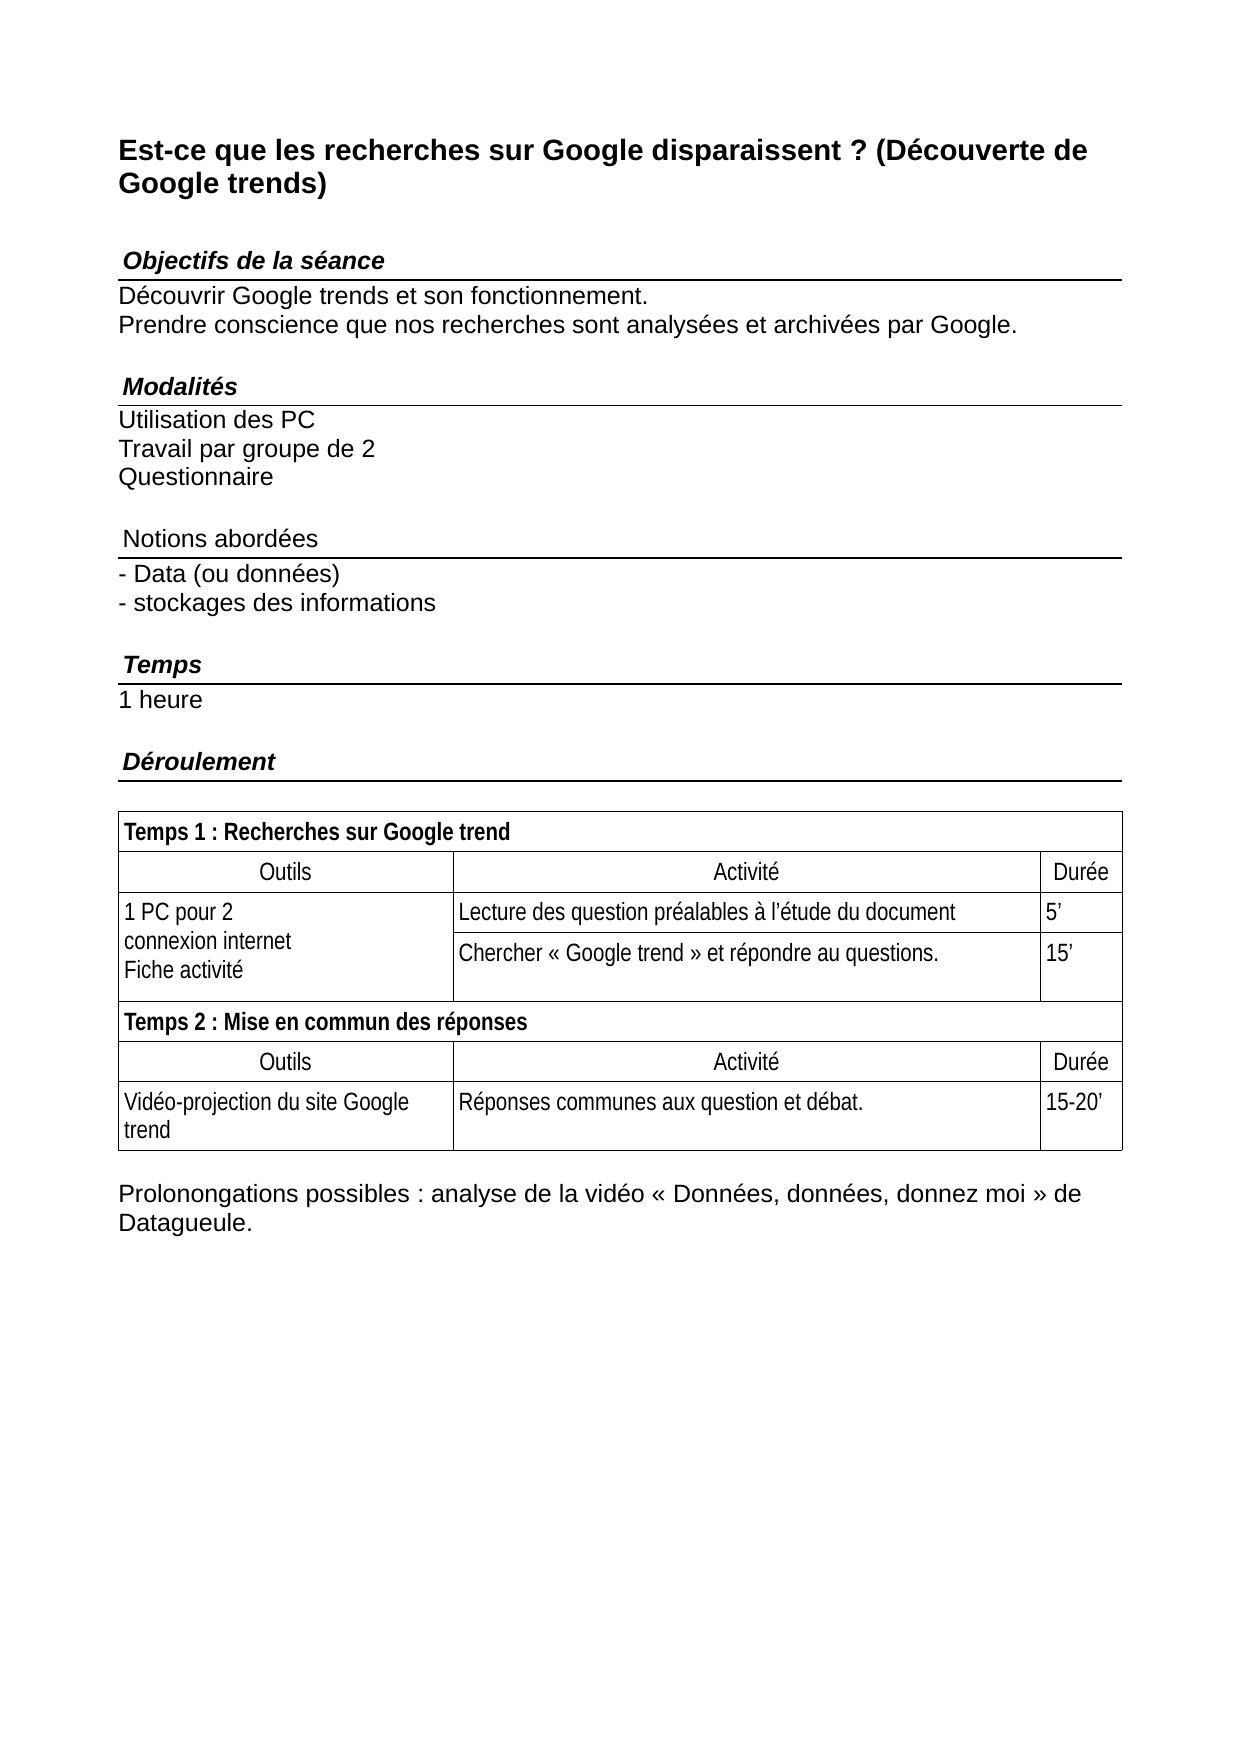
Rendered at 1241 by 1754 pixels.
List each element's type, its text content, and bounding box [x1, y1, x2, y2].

text Travail par groupe de 2 [118, 434, 1122, 462]
table_header Temps 1 : Recherches sur Google trend [119, 812, 1122, 851]
text Déroulement [118, 743, 1122, 780]
text - Data (ou données) [118, 559, 1122, 588]
text Questionnaire [118, 462, 1122, 491]
text 1 heure [118, 685, 1122, 714]
table_cell Lecture des question préalables à l’étude du document [454, 893, 1040, 932]
text - stockages des informations [118, 588, 1122, 617]
table_cell Durée [1041, 852, 1122, 892]
text Prendre conscience que nos recherches sont analysées et archivées par Google. [118, 310, 1122, 338]
table_cell Activité [454, 1042, 1040, 1081]
text Prolonongations possibles : analyse de la vidéo « Données, données, donnez moi » de Datagueule. [118, 1179, 1122, 1236]
table_cell Vidéo-projection du site Google trend [119, 1082, 453, 1150]
text Objectifs de la séance [118, 241, 1122, 279]
text Notions abordées [118, 520, 1122, 557]
table_cell Temps 2 : Mise en commun des réponses [119, 1002, 1122, 1041]
table_cell 15-20’ [1041, 1082, 1122, 1150]
subtitle Est-ce que les recherches sur Google disparaissent ? (Découverte de Google trends) [118, 133, 1122, 200]
table_cell 1 PC pour 2 connexion internet Fiche activité [119, 893, 453, 1001]
text Temps [118, 646, 1122, 683]
text Utilisation des PC [118, 406, 1122, 434]
table_cell 5’ [1041, 893, 1122, 932]
table_cell Activité [454, 852, 1040, 892]
table_cell Chercher « Google trend » et répondre au questions. [454, 933, 1040, 1001]
table_cell Réponses communes aux question et débat. [454, 1082, 1040, 1150]
table_cell Durée [1041, 1042, 1122, 1081]
text Découvrir Google trends et son fonctionnement. [118, 281, 1122, 310]
table_cell Outils [119, 1042, 453, 1081]
text Modalités [118, 367, 1122, 405]
table_cell 15’ [1041, 933, 1122, 1001]
table_cell Outils [119, 852, 453, 892]
